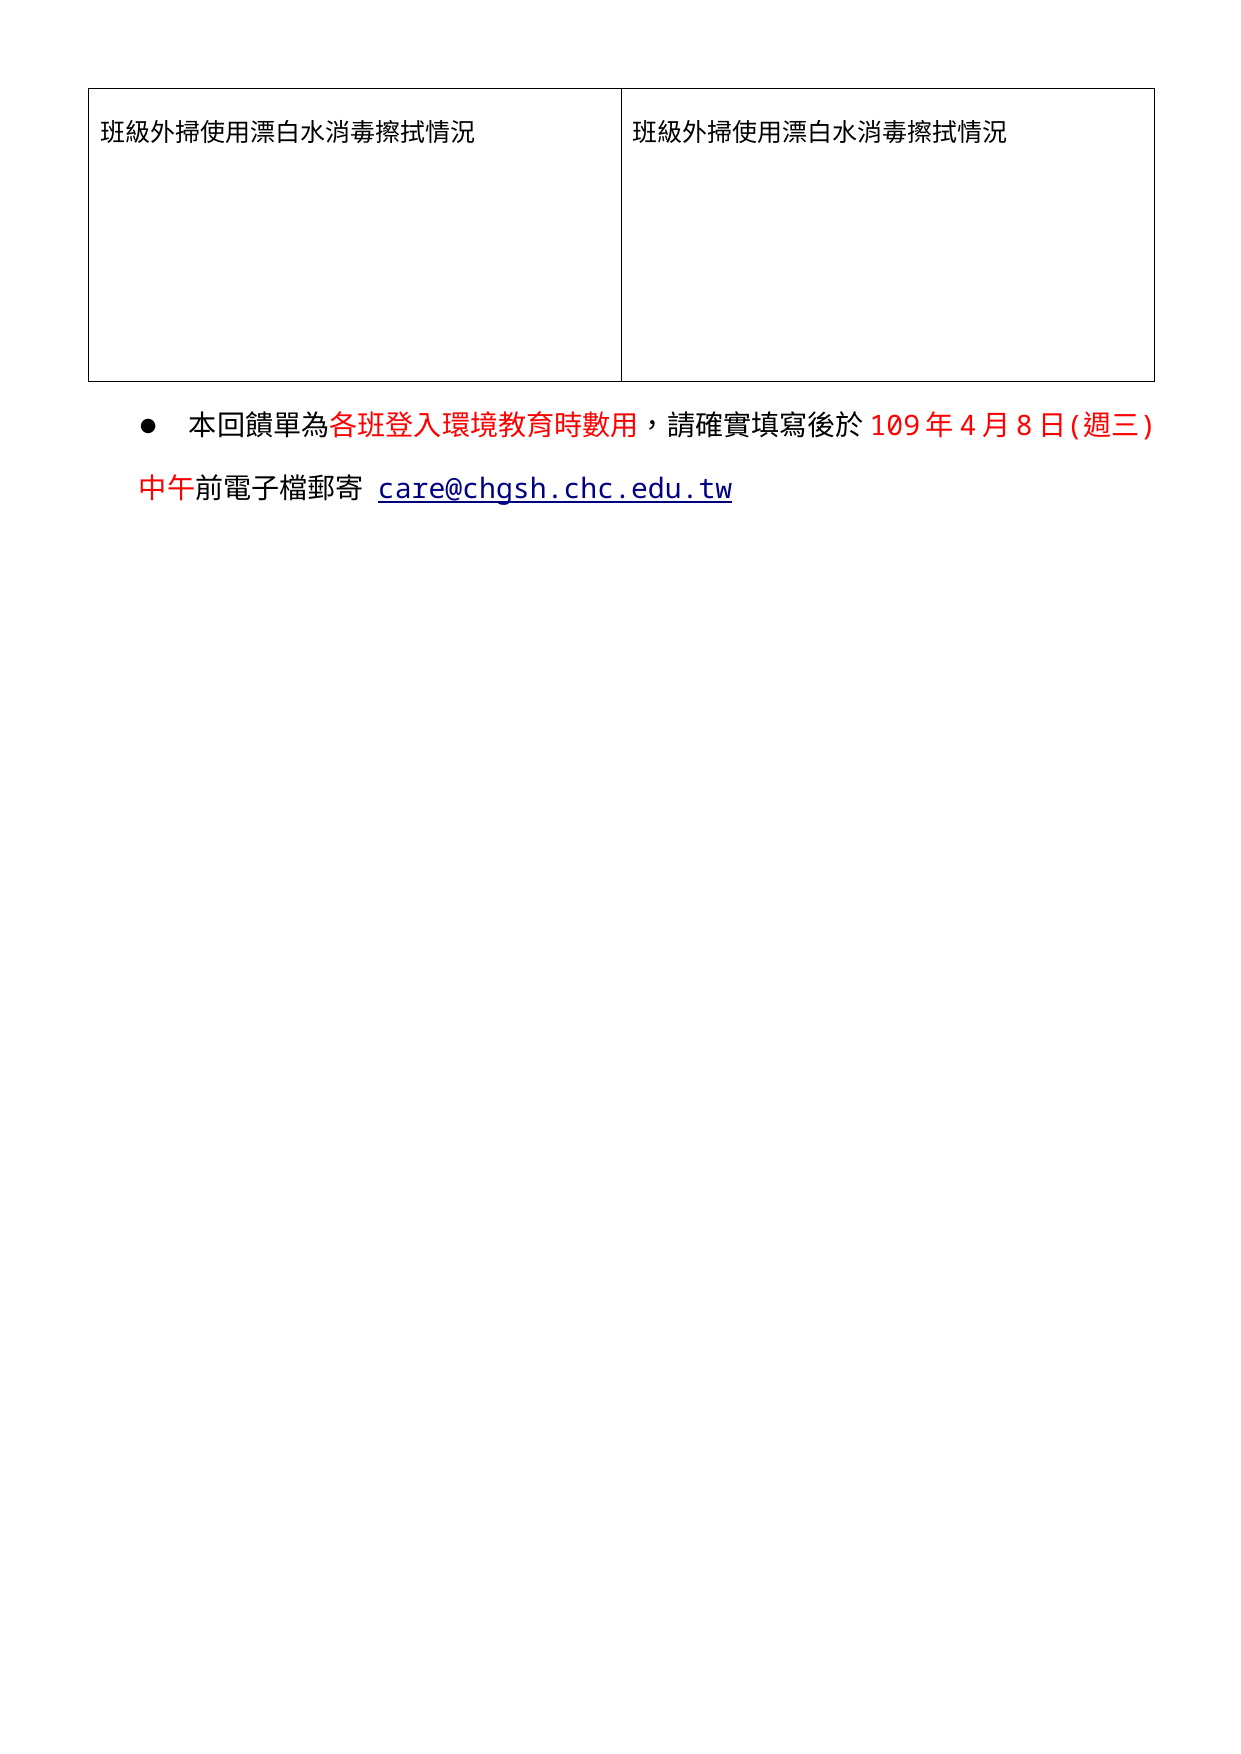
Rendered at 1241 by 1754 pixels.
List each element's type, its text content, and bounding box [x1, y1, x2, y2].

list 本回饋單為各班登入環境教育時數用，請確實填寫後於109年4月8日(週三)中午前電子檔郵寄 care@chgsh.chc.edu.tw [139, 382, 1167, 507]
table_cell 班級外掃使用漂白水消毒擦拭情況 [622, 89, 1154, 381]
table_cell 班級外掃使用漂白水消毒擦拭情況 [89, 89, 621, 381]
